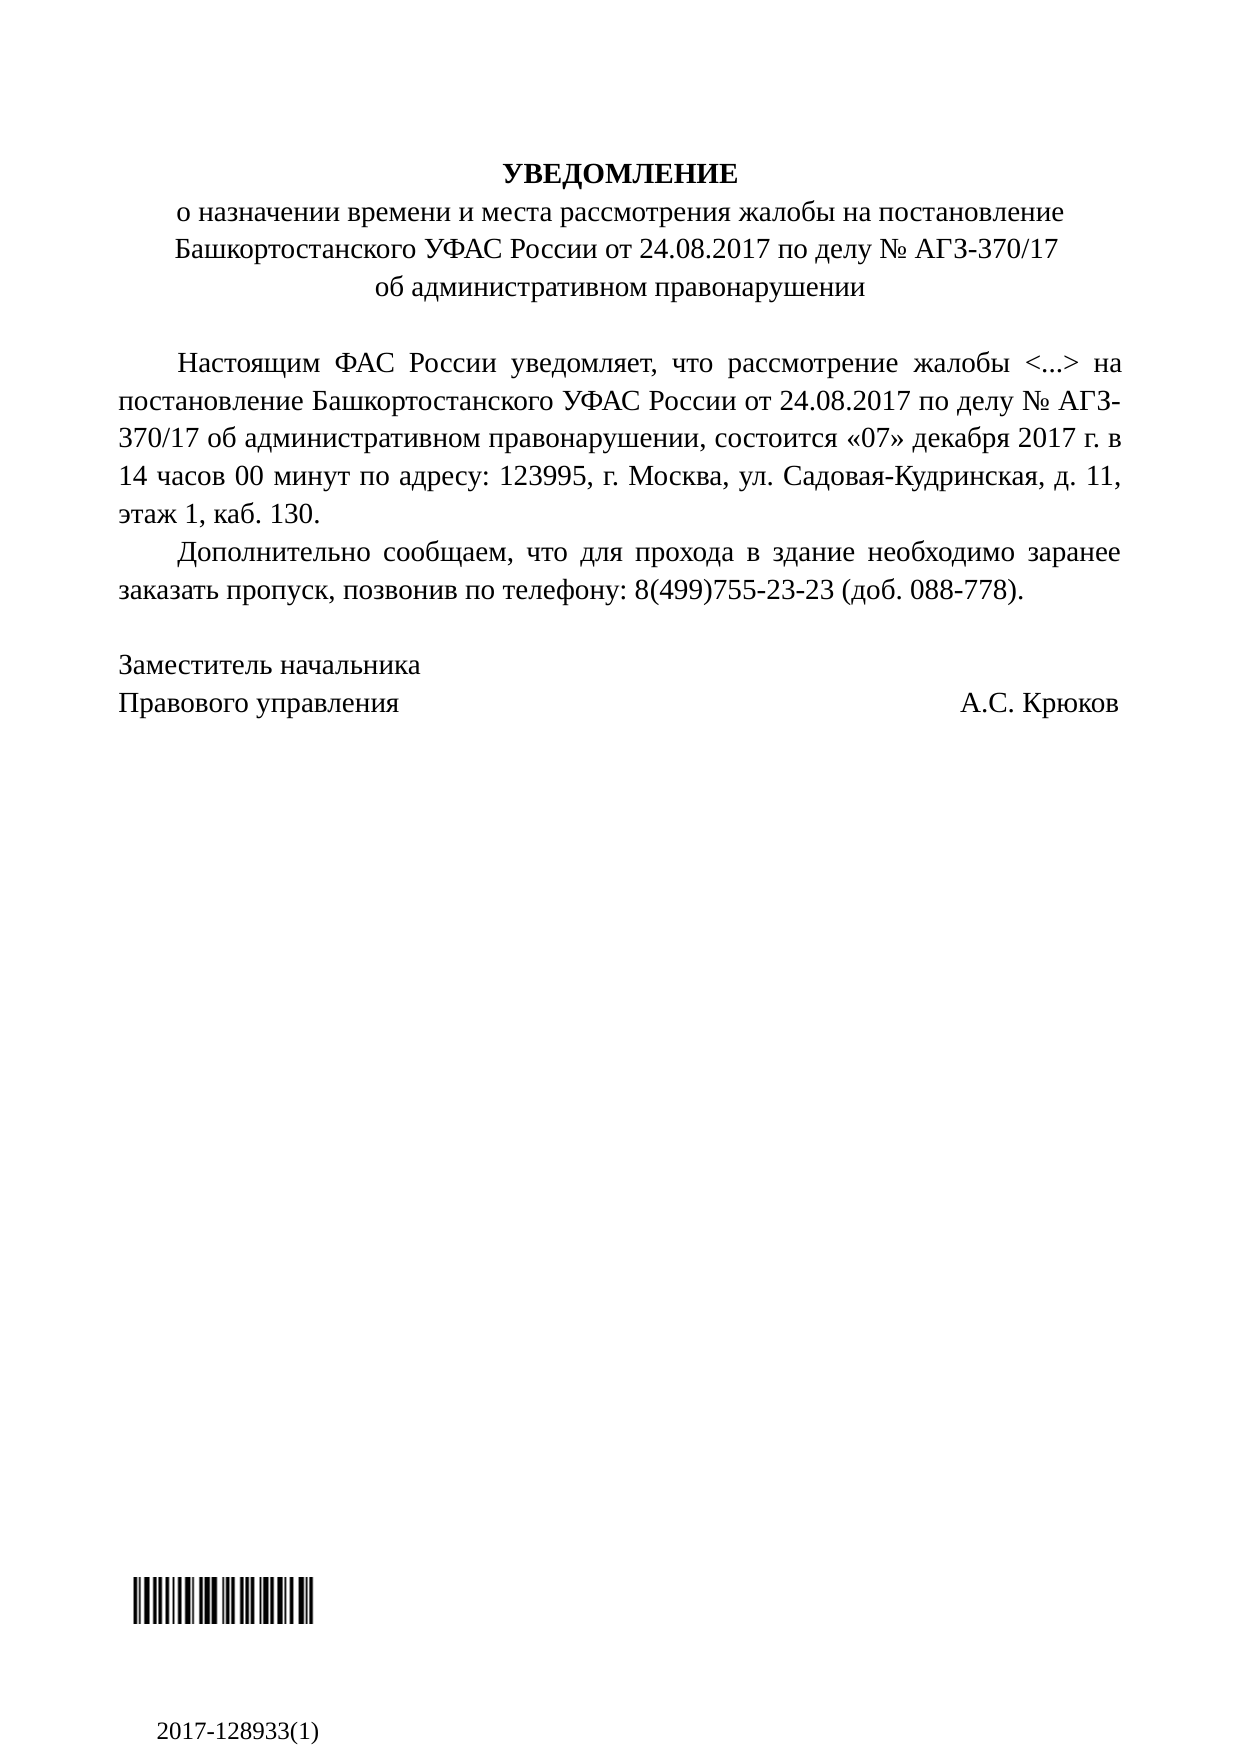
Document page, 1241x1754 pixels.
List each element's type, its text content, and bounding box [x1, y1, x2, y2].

text Настоящим ФАС России уведомляет, что рассмотрение жалобы <...> на постановление Башкортостанского УФАС России от 24.08.2017 по делу № АГЗ-370/17 об административном правонарушении, состоится «07» декабря 2017 г. в 14 часов 00 минут по адресу: 123995, г. Москва, ул. Садовая-Кудринская, д. 11, этаж 1, каб. 130. [118, 341, 1122, 530]
text Заместитель начальника [118, 643, 1122, 681]
subtitle о назначении времени и места рассмотрения жалобы на постановление Башкортостанского УФАС России от 24.08.2017 по делу № АГЗ-370/17 [118, 189, 1122, 265]
subtitle УВЕДОМЛЕНИЕ [118, 152, 1122, 189]
text Дополнительно сообщаем, что для прохода в здание необходимо заранее заказать пропуск, позвонив по телефону: 8(499)755-23-23 (доб. 088-778). [118, 530, 1122, 605]
subtitle об административном правонарушении [118, 265, 1122, 303]
text Правового управления А.С. Крюков [118, 681, 1122, 719]
picture [118, 1577, 331, 1624]
